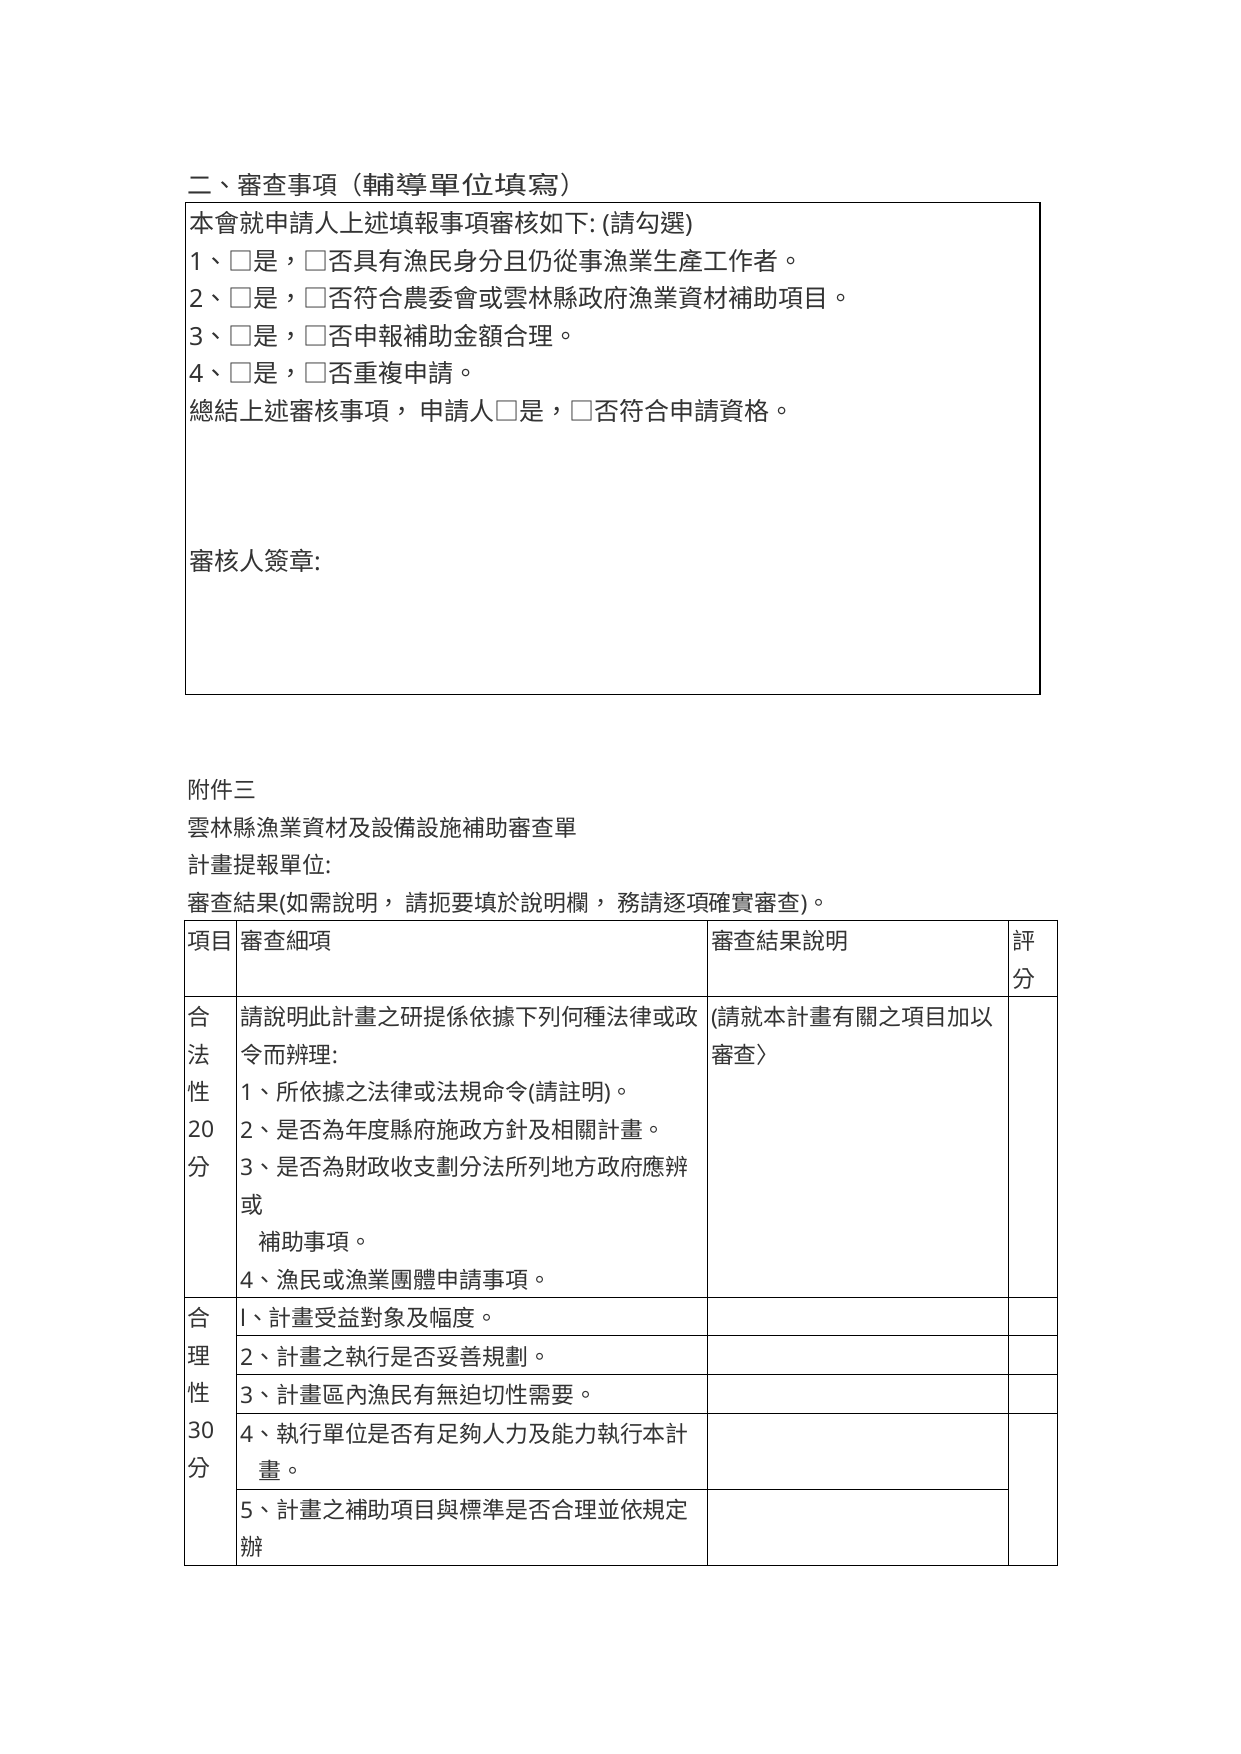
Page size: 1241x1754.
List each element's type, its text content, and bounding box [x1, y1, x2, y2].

table_cell [1009, 1298, 1057, 1335]
text 計畫提報單位: [187, 845, 1053, 882]
table_cell [708, 1490, 1008, 1564]
table_cell 2、計畫之執行是否妥善規劃。 [237, 1336, 707, 1374]
table_cell l、計畫受益對象及幅度。 [237, 1298, 707, 1335]
table_cell (請就本計畫有關之項目加以審查〉 [708, 997, 1008, 1297]
table_cell [1009, 997, 1057, 1297]
table_cell 請說明此計畫之研提係依據下列何種法律或政令而辨理: 1、所依據之法律或法規命令(請註明)。 2、是否為年度縣府施政方針及相關計畫。 3、是否為財政收支劃分法所列地方政府應辨或 補助事項。 4、漁民或漁業團體申請事項。 [237, 997, 707, 1297]
table_cell 5、計畫之補助項目與標準是否合理並依規定辦 [237, 1490, 707, 1564]
table_header 項目 [185, 921, 236, 996]
table_cell 4、執行單位是否有足夠人力及能力執行本計 畫。 [237, 1414, 707, 1488]
text 附件三 [187, 770, 1053, 807]
table_cell [1009, 1336, 1057, 1374]
table_header 審查結果說明 [708, 921, 1008, 996]
table_header 審查細項 [237, 921, 707, 996]
table_cell [708, 1414, 1008, 1488]
text 審查結果(如需說明， 請扼要填於說明欄， 務請逐項確實審查)。 [187, 882, 1053, 920]
table_cell [1009, 1414, 1057, 1564]
table_cell 合 理 性 30 分 [185, 1298, 236, 1564]
table_cell [708, 1298, 1008, 1335]
text 二、審查事項（輔導單位填寫） [187, 164, 1053, 202]
table_cell [1009, 1375, 1057, 1412]
table_cell [708, 1336, 1008, 1374]
table_header 本會就申請人上述填報事項審核如下: (請勾選) 1、□是，□否具有漁民身分且仍從事漁業生產工作者。 2、□是，□否符合農委會或雲林縣政府漁業資材補助項目。 3、□是，□否申報補助金額合理。 4、□是，□否重複申請。 總結上述審核事項， 申請人□是，□否符合申請資格。 審核人簽章: [186, 203, 1039, 694]
table_cell 3、計畫區內漁民有無迫切性需要。 [237, 1375, 707, 1412]
table_header 評分 [1009, 921, 1057, 996]
text 雲林縣漁業資材及設備設施補助審查單 [187, 807, 1053, 845]
table_cell 合 法 性 20 分 [185, 997, 236, 1297]
table_cell [708, 1375, 1008, 1412]
